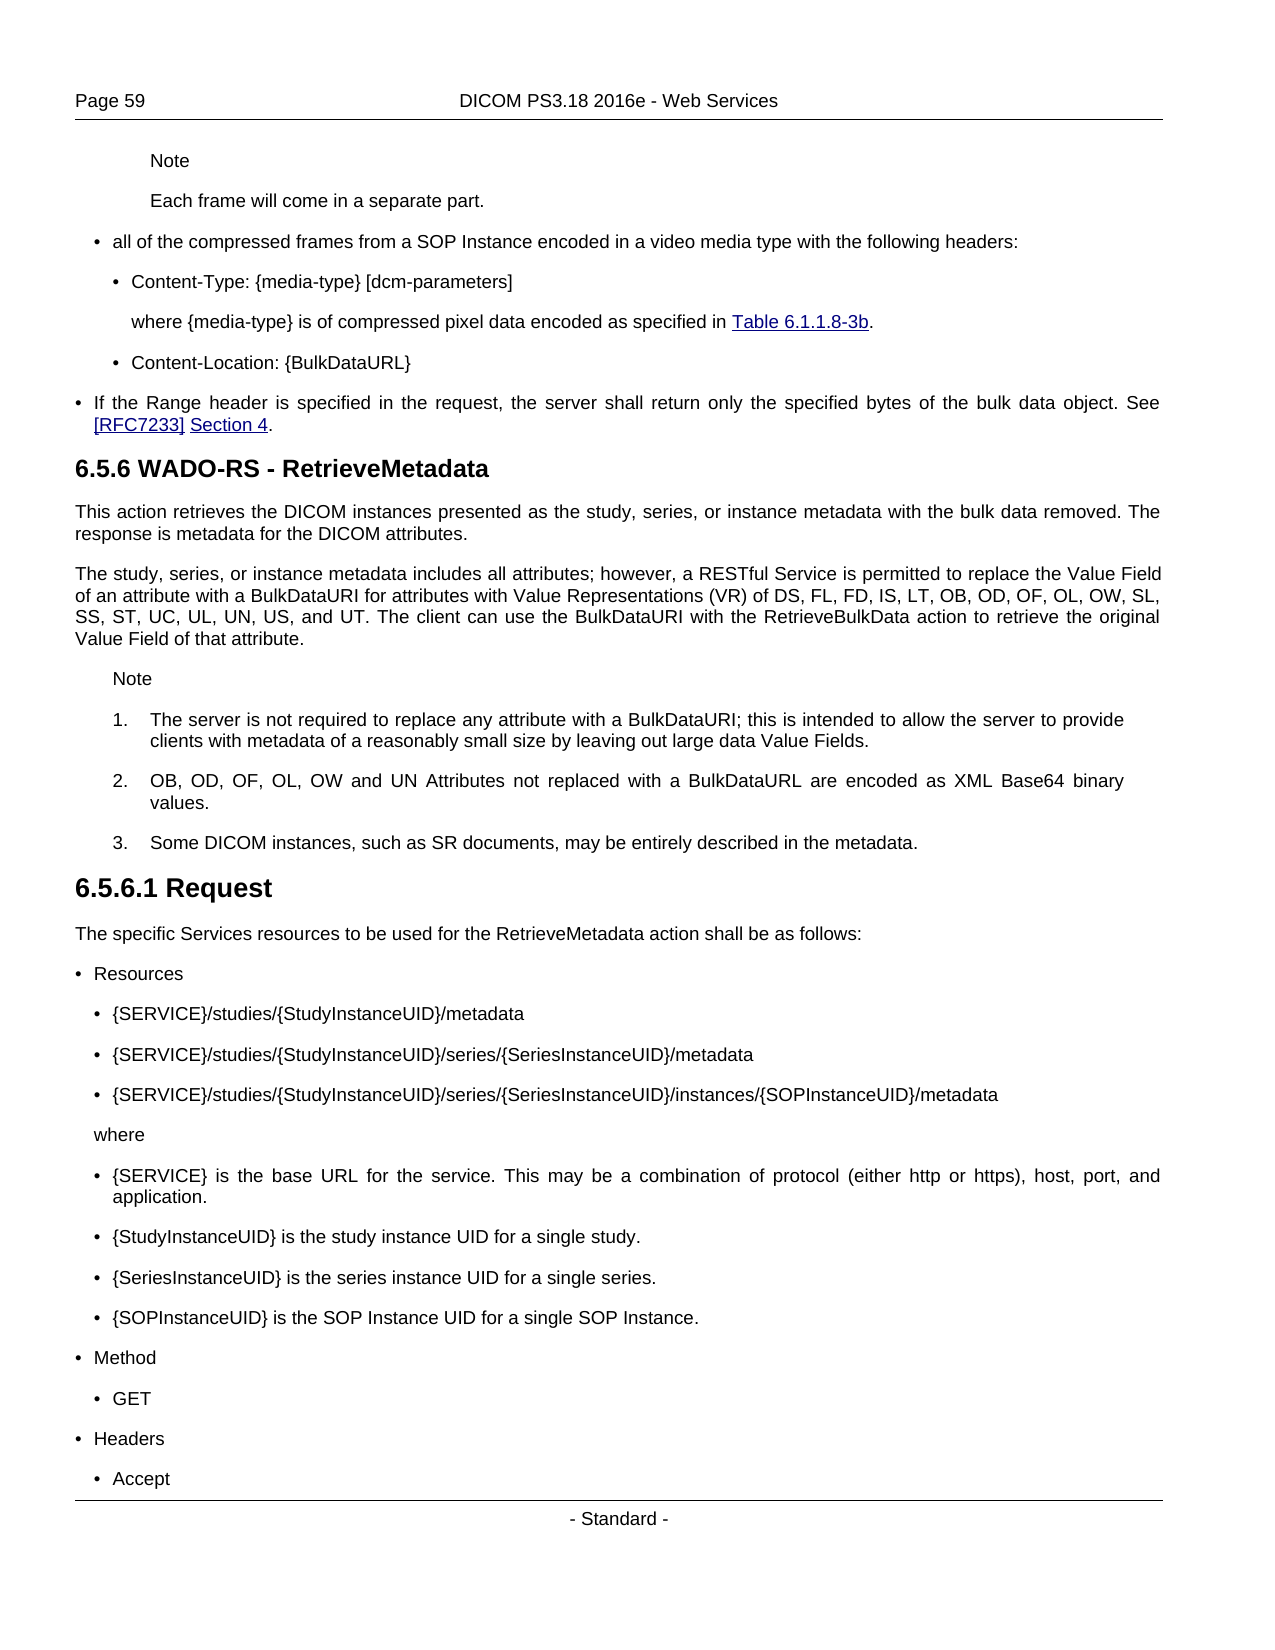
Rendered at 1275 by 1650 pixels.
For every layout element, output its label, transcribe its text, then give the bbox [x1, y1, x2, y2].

list Resources [75, 963, 1162, 984]
list If the Range header is specified in the request, the server shall return only the specified bytes of the bulk data object. See [RFC7233] Section 4. [75, 392, 1162, 435]
list Accept [94, 1468, 1162, 1490]
text Note [112, 668, 1125, 690]
list {SOPInstanceUID} is the SOP Instance UID for a single SOP Instance. [94, 1307, 1162, 1328]
list Content-Type: {media-type} [dcm-parameters] [112, 271, 1162, 292]
list {SERVICE}/studies/{StudyInstanceUID}/series/{SeriesInstanceUID}/instances/{SOPInstanceUID}/metadata [94, 1084, 1162, 1105]
text 6.5.6.1 Request [75, 872, 1162, 904]
list Note [131, 150, 1125, 172]
list OB, OD, OF, OL, OW and UN Attributes not replaced with a BulkDataURL are encoded as XML Base64 binary values. [112, 770, 1125, 813]
list Headers [75, 1428, 1162, 1449]
list Content-Location: {BulkDataURL} [112, 352, 1162, 373]
list {StudyInstanceUID} is the study instance UID for a single study. [94, 1226, 1162, 1248]
list The server is not required to replace any attribute with a BulkDataURI; this is intended to allow the server to provide clients with metadata of a reasonably small size by leaving out large data Value Fields. [112, 708, 1125, 752]
list {SeriesInstanceUID} is the series instance UID for a single series. [94, 1267, 1162, 1288]
list all of the compressed frames from a SOP Instance encoded in a video media type with the following headers: [94, 231, 1162, 252]
text 6.5.6 WADO-RS - RetrieveMetadata [75, 454, 1162, 482]
list Method [75, 1347, 1162, 1369]
text This action retrieves the DICOM instances presented as the study, series, or instance metadata with the bulk data removed. The response is metadata for the DICOM attributes. [75, 501, 1162, 544]
list {SERVICE} is the base URL for the service. This may be a combination of protocol (either http or https), host, port, and application. [94, 1164, 1162, 1207]
text The study, series, or instance metadata includes all attributes; however, a RESTful Service is permitted to replace the Value Field of an attribute with a BulkDataURI for attributes with Value Representations (VR) of DS, FL, FD, IS, LT, OB, OD, OF, OL, OW, SL, SS, ST, UC, UL, UN, US, and UT. The client can use the BulkDataURI with the RetrieveBulkData action to retrieve the original Value Field of that attribute. [75, 563, 1162, 649]
list where [75, 1124, 1162, 1146]
list Some DICOM instances, such as SR documents, may be entirely described in the metadata. [112, 832, 1125, 854]
list {SERVICE}/studies/{StudyInstanceUID}/series/{SeriesInstanceUID}/metadata [94, 1043, 1162, 1065]
list where {media-type} is of compressed pixel data encoded as specified in Table 6.1.1.8-3b. [112, 311, 1162, 333]
list {SERVICE}/studies/{StudyInstanceUID}/metadata [94, 1003, 1162, 1025]
list Each frame will come in a separate part. [131, 190, 1125, 212]
text The specific Services resources to be used for the RetrieveMetadata action shall be as follows: [75, 922, 1162, 944]
list GET [94, 1387, 1162, 1409]
